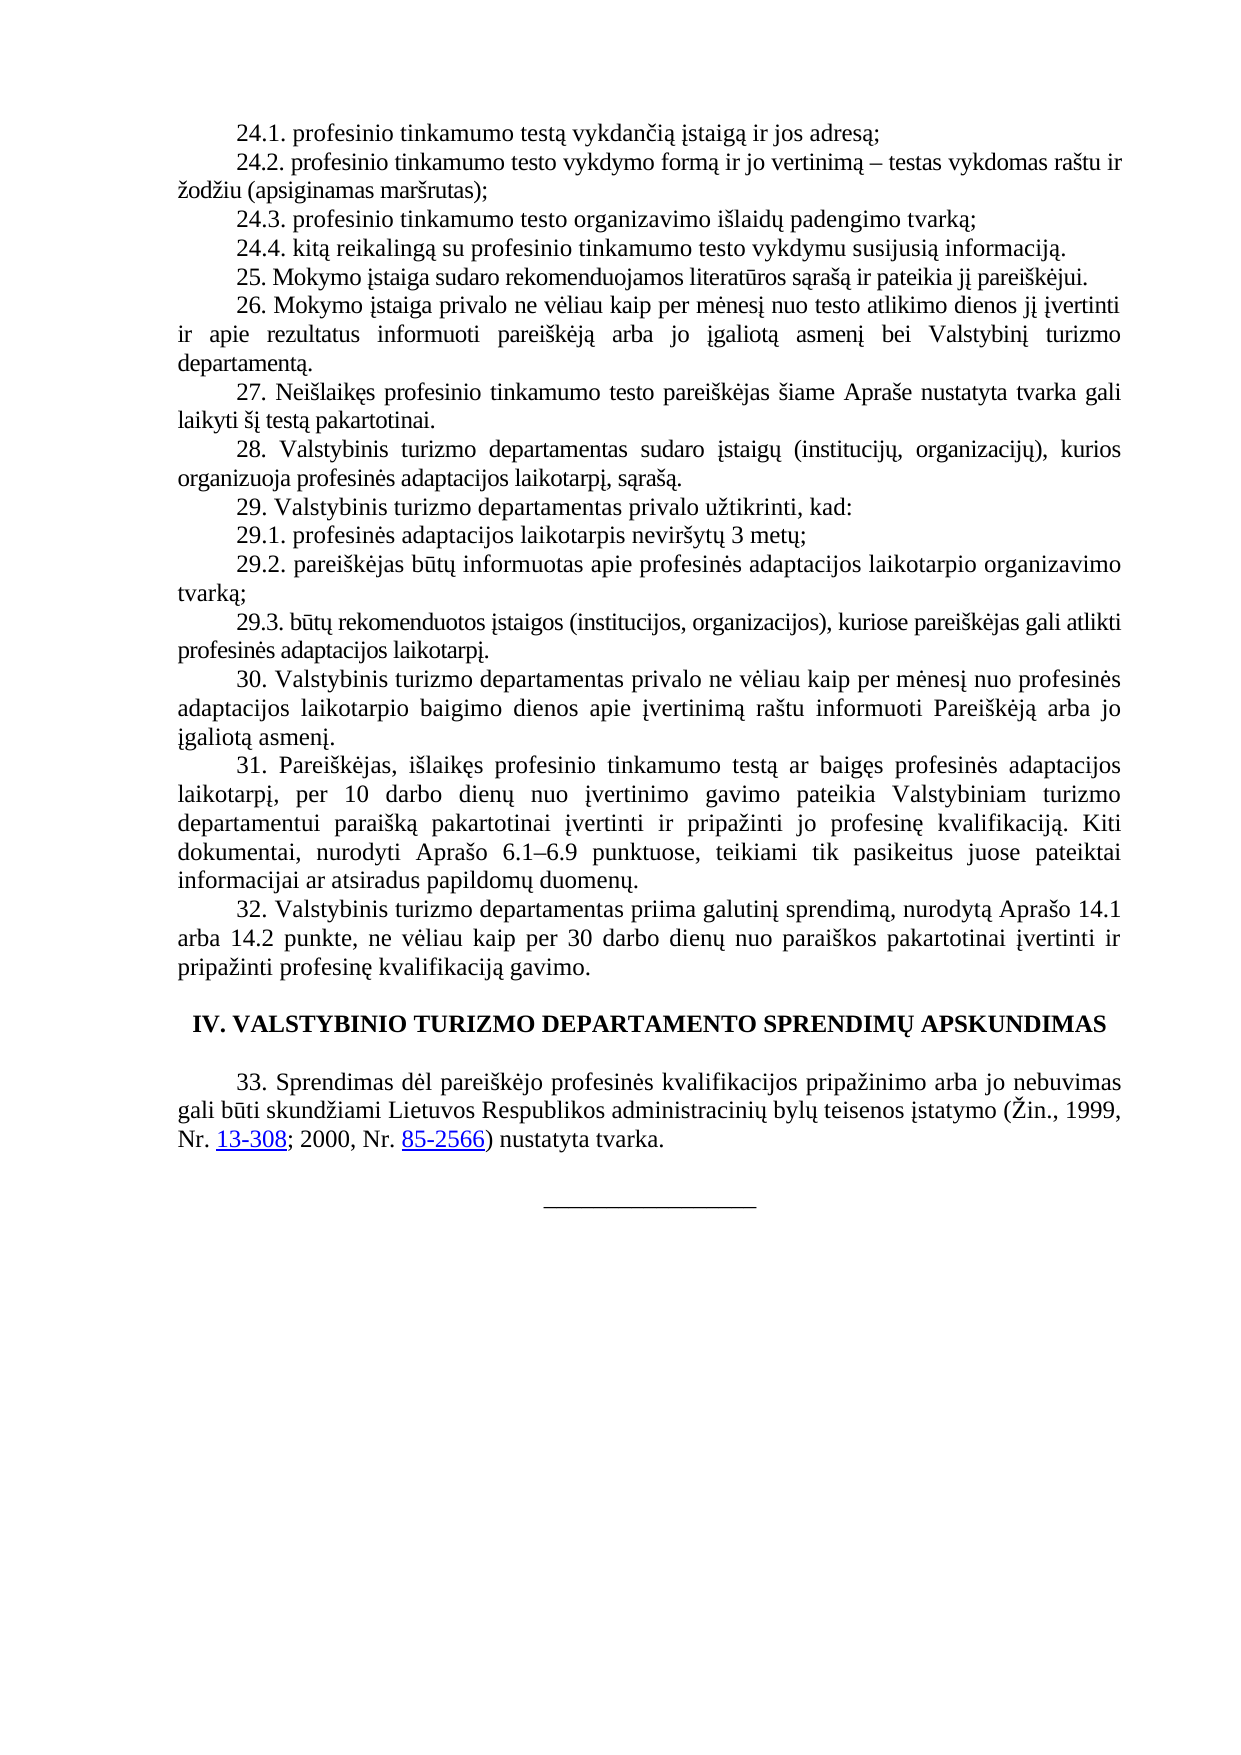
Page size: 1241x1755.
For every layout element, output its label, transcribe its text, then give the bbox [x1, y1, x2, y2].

text 24.2. profesinio tinkamumo testo vykdymo formą ir jo vertinimą – testas vykdomas raštu ir žodžiu (apsiginamas maršrutas); [177, 147, 1122, 204]
text 33. Sprendimas dėl pareiškėjo profesinės kvalifikacijos pripažinimo arba jo nebuvimas gali būti skundžiami Lietuvos Respublikos administracinių bylų teisenos įstatymo (Žin., 1999, Nr. 13-308; 2000, Nr. 85-2566) nustatyta tvarka. [177, 1067, 1122, 1153]
text 26. Mokymo įstaiga privalo ne vėliau kaip per mėnesį nuo testo atlikimo dienos jį įvertinti ir apie rezultatus informuoti pareiškėją arba jo įgaliotą asmenį bei Valstybinį turizmo departamentą. [177, 291, 1122, 377]
text IV. Valstybinio turizmo departamento SPRENDIMŲ APSKUNDIMAS [177, 1009, 1122, 1038]
text 30. Valstybinis turizmo departamentas privalo ne vėliau kaip per mėnesį nuo profesinės adaptacijos laikotarpio baigimo dienos apie įvertinimą raštu informuoti Pareiškėją arba jo įgaliotą asmenį. [177, 664, 1122, 751]
text 32. Valstybinis turizmo departamentas priima galutinį sprendimą, nurodytą Aprašo 14.1 arba 14.2 punkte, ne vėliau kaip per 30 darbo dienų nuo paraiškos pakartotinai įvertinti ir pripažinti profesinę kvalifikaciją gavimo. [177, 894, 1122, 981]
text 31. Pareiškėjas, išlaikęs profesinio tinkamumo testą ar baigęs profesinės adaptacijos laikotarpį, per 10 darbo dienų nuo įvertinimo gavimo pateikia Valstybiniam turizmo departamentui paraišką pakartotinai įvertinti ir pripažinti jo profesinę kvalifikaciją. Kiti dokumentai, nurodyti Aprašo 6.1–6.9 punktuose, teikiami tik pasikeitus juose pateiktai informacijai ar atsiradus papildomų duomenų. [177, 751, 1122, 894]
text 28. Valstybinis turizmo departamentas sudaro įstaigų (institucijų, organizacijų), kurios organizuoja profesinės adaptacijos laikotarpį, sąrašą. [177, 434, 1122, 492]
text 24.4. kitą reikalingą su profesinio tinkamumo testo vykdymu susijusią informaciją. [177, 233, 1122, 262]
text 29.2. pareiškėjas būtų informuotas apie profesinės adaptacijos laikotarpio organizavimo tvarką; [177, 549, 1122, 607]
text 25. Mokymo įstaiga sudaro rekomenduojamos literatūros sąrašą ir pateikia jį pareiškėjui. [177, 262, 1122, 291]
text 24.1. profesinio tinkamumo testą vykdančią įstaigą ir jos adresą; [177, 118, 1122, 147]
text 29.3. būtų rekomenduotos įstaigos (institucijos, organizacijos), kuriose pareiškėjas gali atlikti profesinės adaptacijos laikotarpį. [177, 607, 1122, 664]
text 29. Valstybinis turizmo departamentas privalo užtikrinti, kad: [177, 492, 1122, 521]
text 27. Neišlaikęs profesinio tinkamumo testo pareiškėjas šiame Apraše nustatyta tvarka gali laikyti šį testą pakartotinai. [177, 377, 1122, 434]
text 24.3. profesinio tinkamumo testo organizavimo išlaidų padengimo tvarką; [177, 204, 1122, 233]
text _________________ [177, 1182, 1122, 1211]
text 29.1. profesinės adaptacijos laikotarpis neviršytų 3 metų; [177, 521, 1122, 549]
